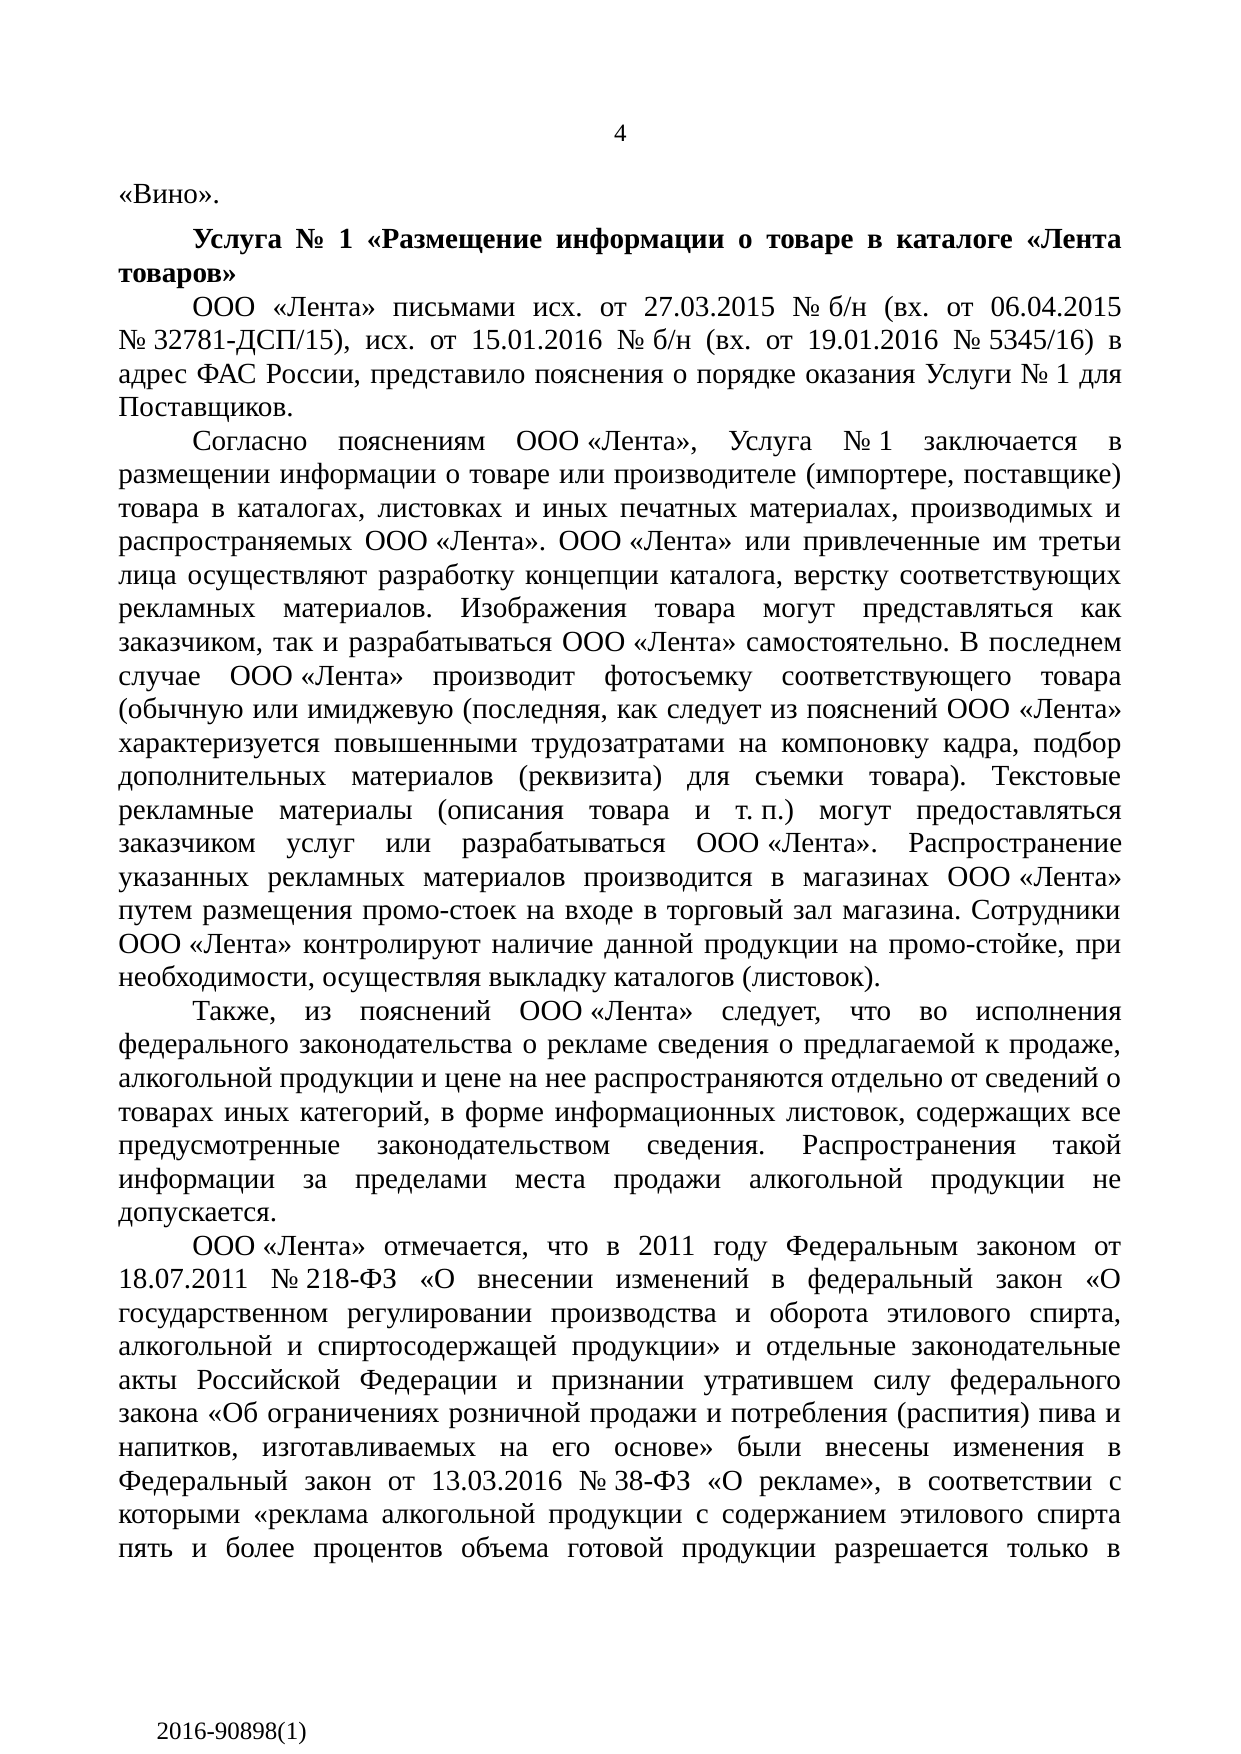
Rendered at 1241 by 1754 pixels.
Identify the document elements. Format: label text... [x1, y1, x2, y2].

text Согласно пояснениям ООО «Лента», Услуга № 1 заключается в размещении информации о товаре или производителе (импортере, поставщике) товара в каталогах, листовках и иных печатных материалах, производимых и распространяемых ООО «Лента». ООО «Лента» или привлеченные им третьи лица осуществляют разработку концепции каталога, верстку соответствующих рекламных материалов. Изображения товара могут представляться как заказчиком, так и разрабатываться ООО «Лента» самостоятельно. В последнем случае ООО «Лента» производит фотосъемку соответствующего товара (обычную или имиджевую (последняя, как следует из пояснений ООО «Лента» характеризуется повышенными трудозатратами на компоновку кадра, подбор дополнительных материалов (реквизита) для съемки товара). Текстовые рекламные материалы (описания товара и т. п.) могут предоставляться заказчиком услуг или разрабатываться ООО «Лента». Распространение указанных рекламных материалов производится в магазинах ООО «Лента» путем размещения промо-стоек на входе в торговый зал магазина. Сотрудники ООО «Лента» контролируют наличие данной продукции на промо-стойке, при необходимости, осуществляя выкладку каталогов (листовок). [118, 423, 1122, 993]
text Услуга № 1 «Размещение информации о товаре в каталоге «Лента товаров» [118, 222, 1122, 289]
text ООО «Лента» отмечается, что в 2011 году Федеральным законом от 18.07.2011 № 218-ФЗ «О внесении изменений в федеральный закон «О государственном регулировании производства и оборота этилового спирта, алкогольной и спиртосодержащей продукции» и отдельные законодательные акты Российской Федерации и признании утратившем силу федерального закона «Об ограничениях розничной продажи и потребления (распития) пива и напитков, изготавливаемых на его основе» были внесены изменения в Федеральный закон от 13.03.2016 № 38-ФЗ «О рекламе», в соответствии с которыми «реклама алкогольной продукции с содержанием этилового спирта пять и более процентов объема готовой продукции разрешается только в [118, 1228, 1122, 1563]
text Также, из пояснений ООО «Лента» следует, что во исполнения федерального законодательства о рекламе сведения о предлагаемой к продаже, алкогольной продукции и цене на нее распространяются отдельно от сведений о товарах иных категорий, в форме информационных листовок, содержащих все предусмотренные законодательством сведения. Распространения такой информации за пределами места продажи алкогольной продукции не допускается. [118, 993, 1122, 1228]
text ООО «Лента» письмами исх. от 27.03.2015 № б/н (вх. от 06.04.2015 № 32781-ДСП/15), исх. от 15.01.2016 № б/н (вх. от 19.01.2016 № 5345/16) в адрес ФАС России, представило пояснения о порядке оказания Услуги № 1 для Поставщиков. [118, 289, 1122, 423]
text «Вино». [118, 176, 1122, 210]
